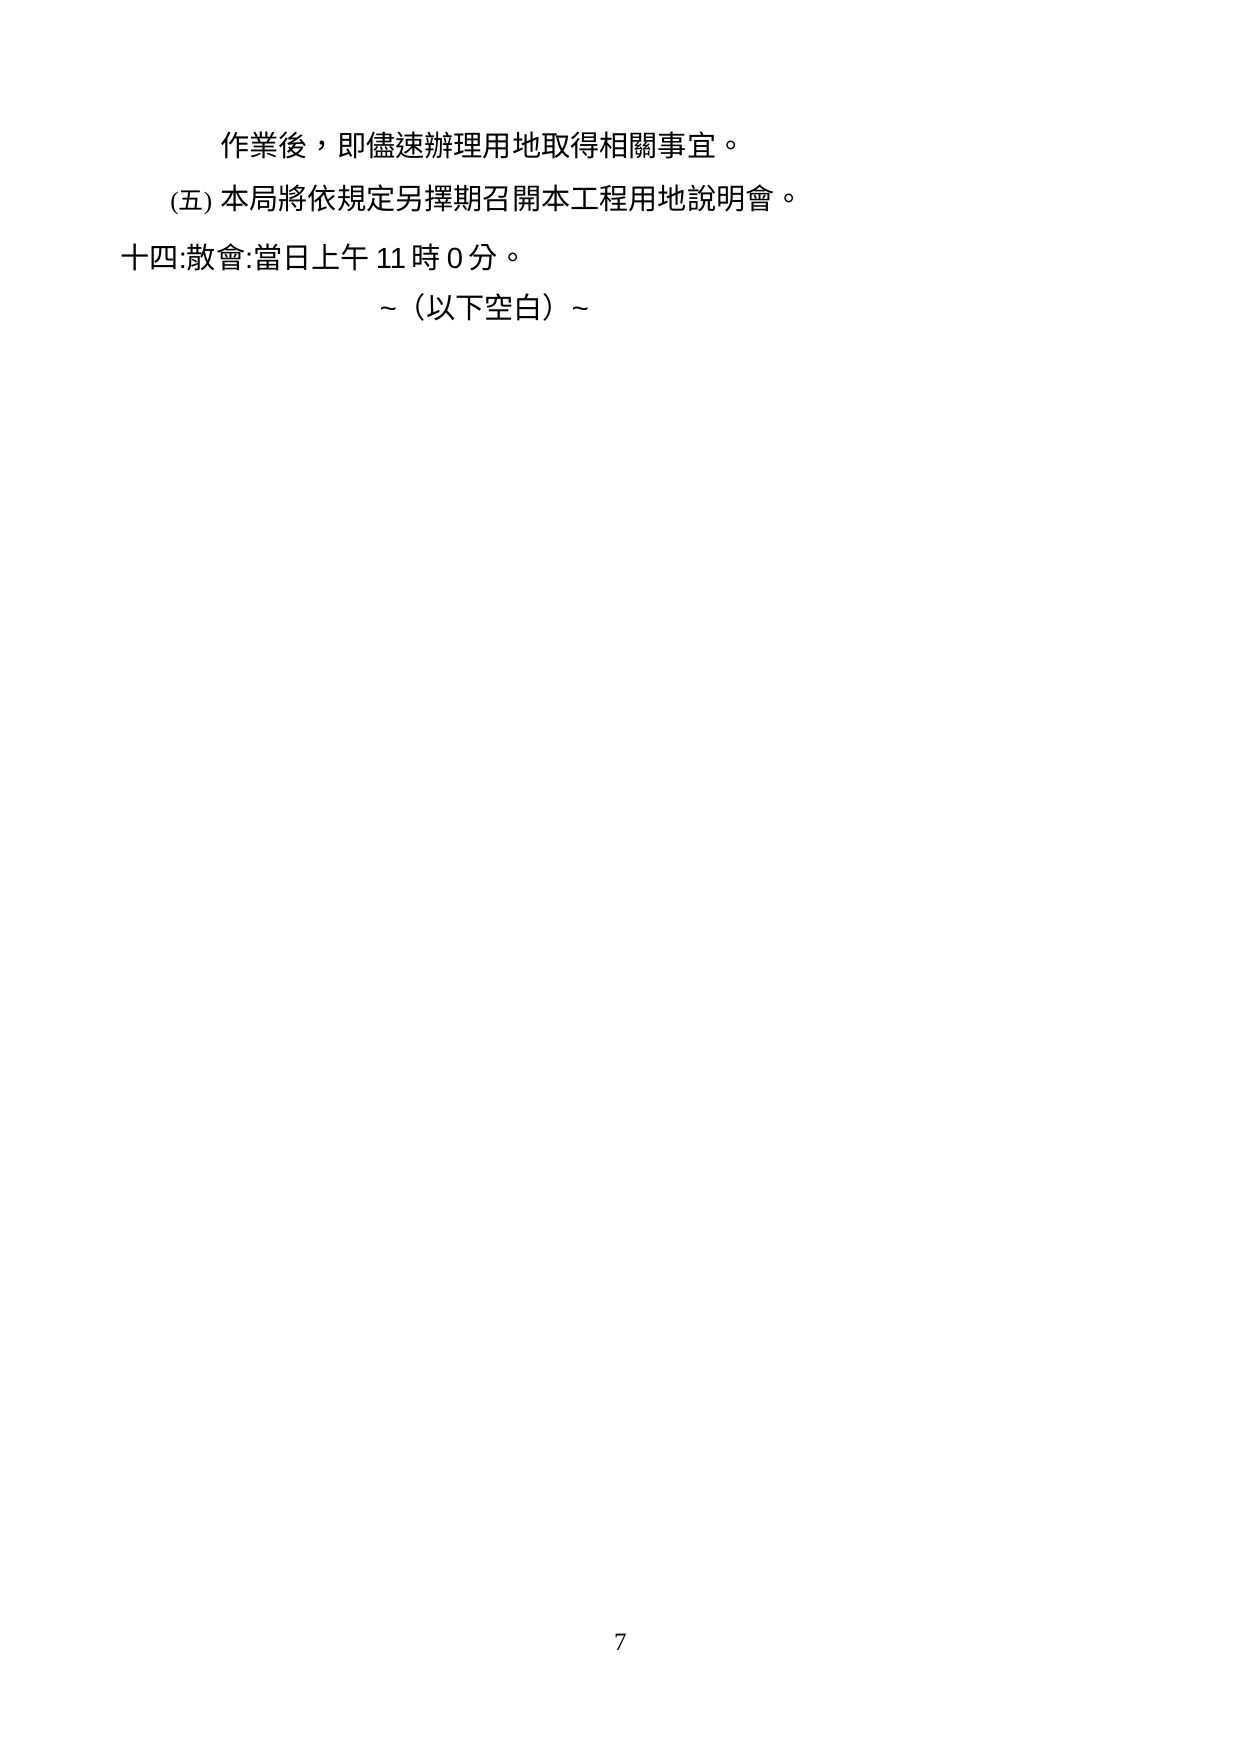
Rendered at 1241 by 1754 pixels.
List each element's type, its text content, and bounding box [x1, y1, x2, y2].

text 十四:散會:當日上午11時0分。 [120, 228, 1120, 278]
list 作業後，即儘速辦理用地取得相關事宜。 [170, 123, 1120, 165]
list 本局將依規定另擇期召開本工程用地說明會。 [170, 176, 1120, 218]
text ~（以下空白）~ [120, 278, 1120, 328]
